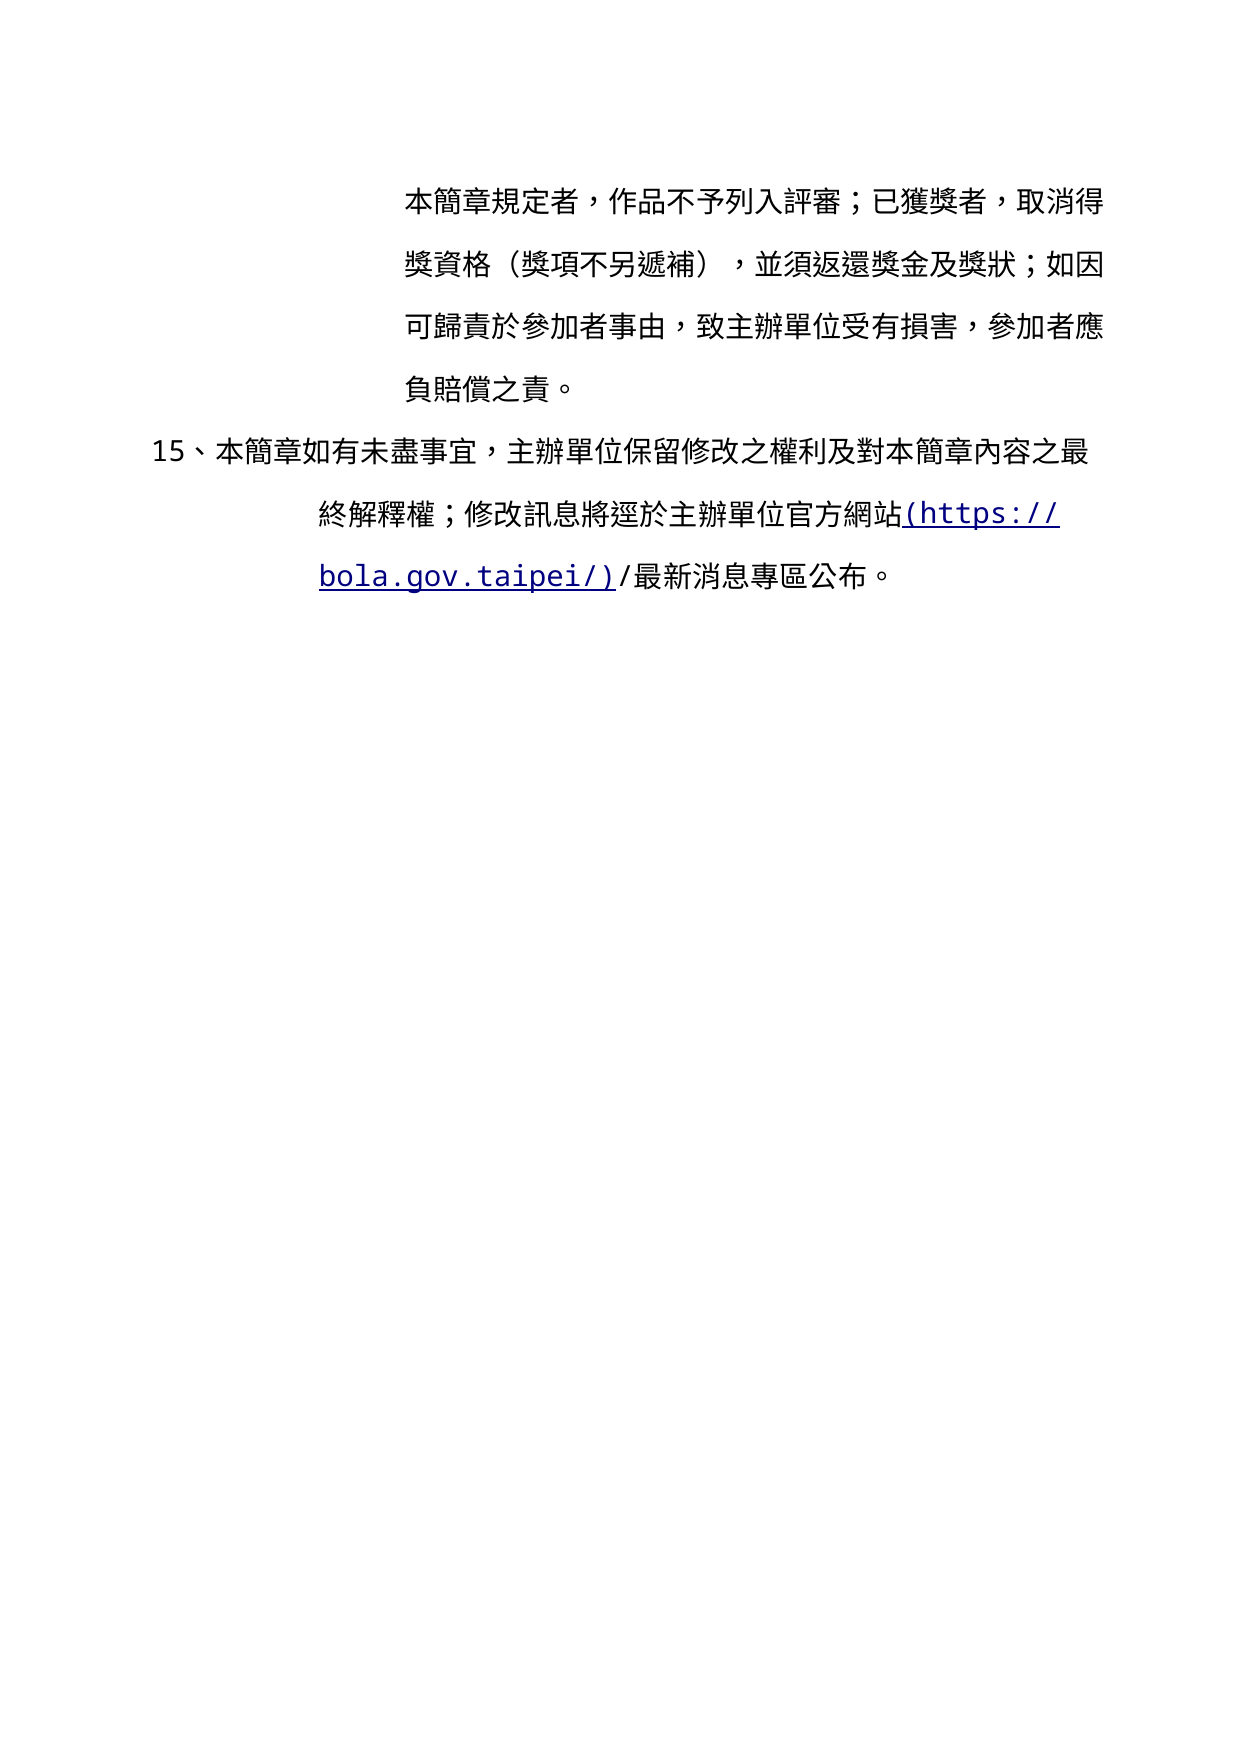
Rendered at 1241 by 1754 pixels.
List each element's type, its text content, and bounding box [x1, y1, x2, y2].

list 本簡章規定者，作品不予列入評審；已獲獎者，取消得獎資格（獎項不另遞補），並須返還獎金及獎狀；如因可歸責於參加者事由，致主辦單位受有損害，參加者應負賠償之責。 [329, 158, 1104, 408]
list 本簡章如有未盡事宜，主辦單位保留修改之權利及對本簡章內容之最終解釋權；修改訊息將逕於主辦單位官方網站(https://bola.gov.taipei/)/最新消息專區公布。 [151, 408, 1104, 596]
